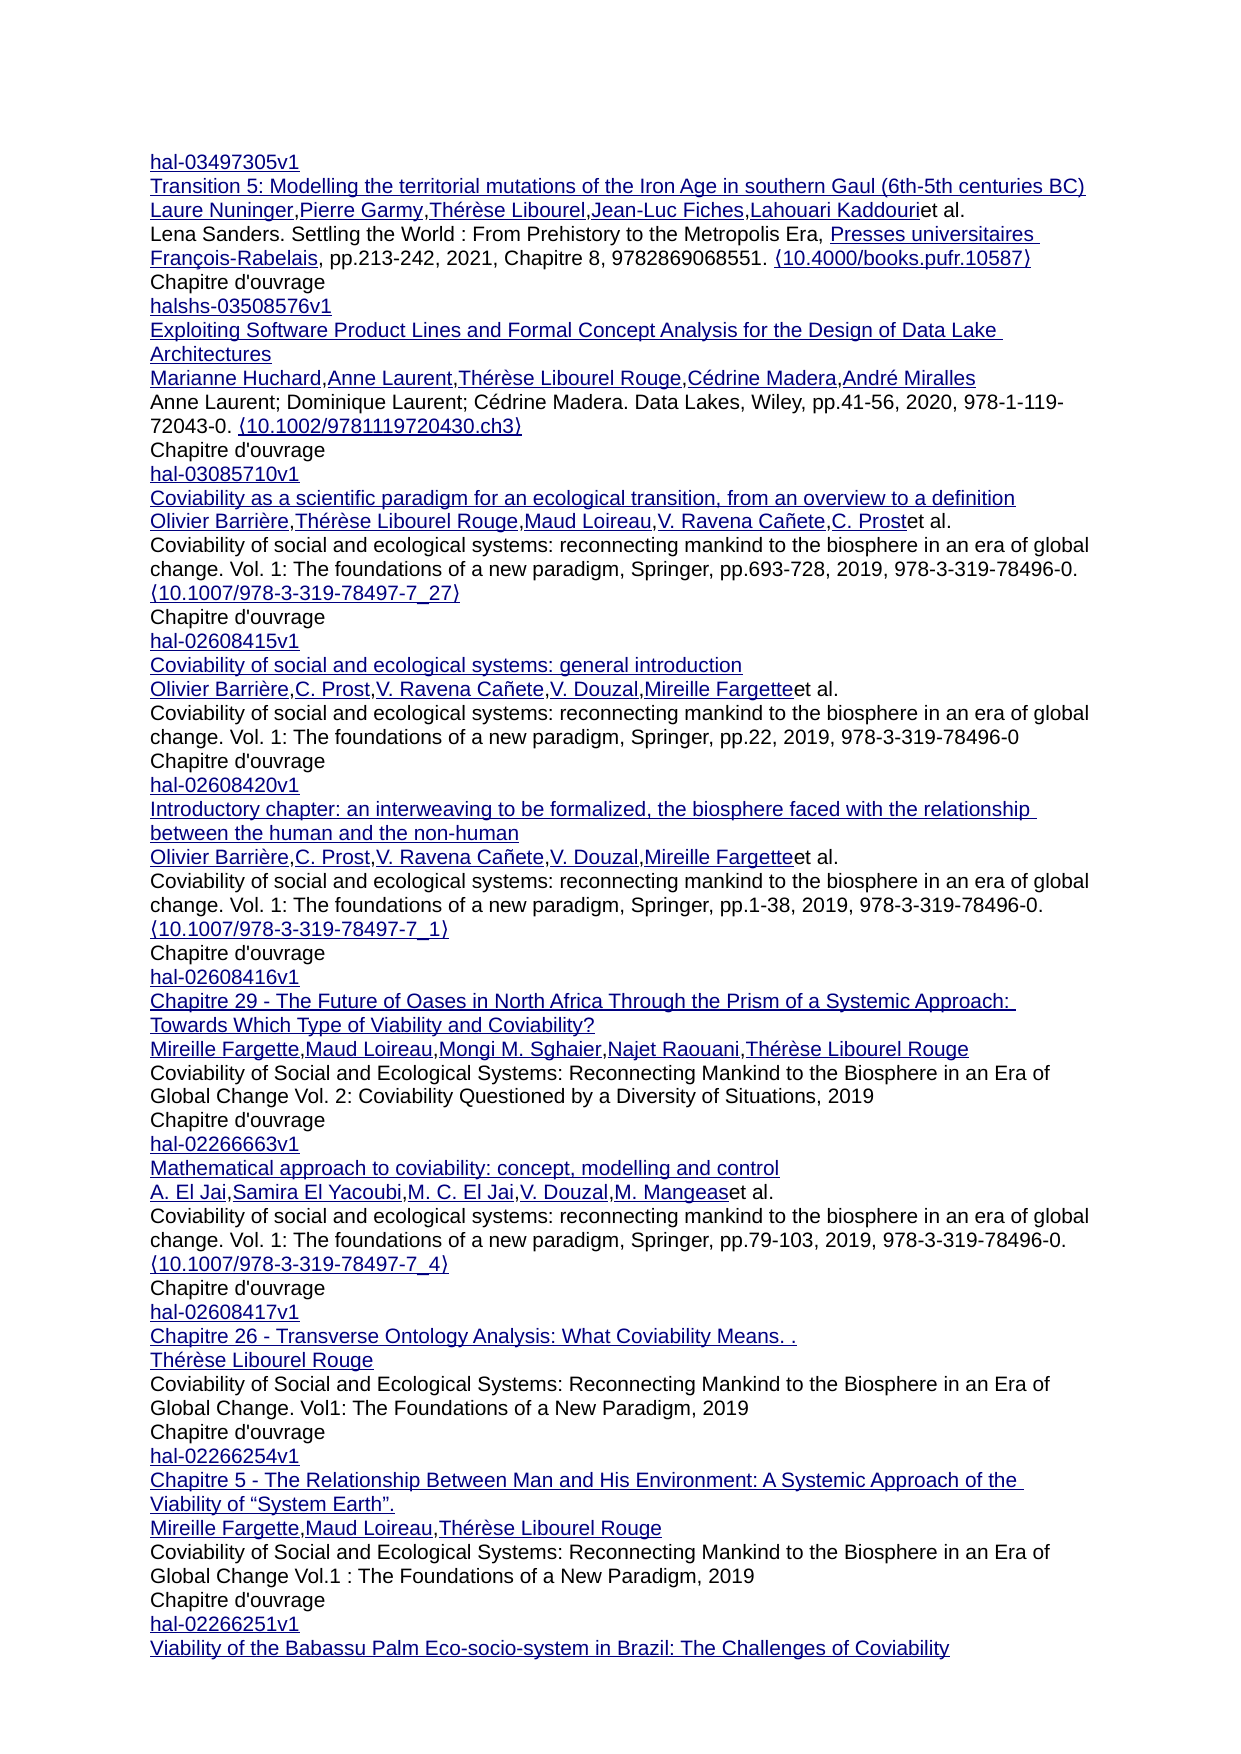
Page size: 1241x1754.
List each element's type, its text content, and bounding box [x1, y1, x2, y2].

table_cell Exploiting Software Product Lines and Formal Concept Analysis for the Design of Data Lake Architectures Marianne Huchard,Anne Laurent,Thérèse Libourel Rouge,Cédrine Madera,André Miralles Anne Laurent; Dominique Laurent; Cédrine Madera. Data Lakes, Wiley, pp.41-56, 2020, 978-1-119-72043-0. ⟨10.1002/9781119720430.ch3⟩ Chapitre d'ouvrage hal-03085710v1 [150, 318, 1090, 485]
table_cell Viability of the Babassu Palm Eco-socio-system in Brazil: The Challenges of Coviability [150, 1635, 1090, 1659]
table_cell Chapitre 26 - Transverse Ontology Analysis: What Coviability Means. . Thérèse Libourel Rouge Coviability of Social and Ecological Systems: Reconnecting Mankind to the Biosphere in an Era of Global Change. Vol1: The Foundations of a New Paradigm, 2019 Chapitre d'ouvrage hal-02266254v1 [150, 1324, 1090, 1468]
table_cell Mathematical approach to coviability: concept, modelling and control A. El Jai,Samira El Yacoubi,M. C. El Jai,V. Douzal,M. Mangeaset al. Coviability of social and ecological systems: reconnecting mankind to the biosphere in an era of global change. Vol. 1: The foundations of a new paradigm, Springer, pp.79-103, 2019, 978-3-319-78496-0. ⟨10.1007/978-3-319-78497-7_4⟩ Chapitre d'ouvrage hal-02608417v1 [150, 1156, 1090, 1324]
table_cell Coviability of social and ecological systems: general introduction Olivier Barrière,C. Prost,V. Ravena Cañete,V. Douzal,Mireille Fargetteet al. Coviability of social and ecological systems: reconnecting mankind to the biosphere in an era of global change. Vol. 1: The foundations of a new paradigm, Springer, pp.22, 2019, 978-3-319-78496-0 Chapitre d'ouvrage hal-02608420v1 [150, 653, 1090, 797]
table_cell Introductory chapter: an interweaving to be formalized, the biosphere faced with the relationship between the human and the non-human Olivier Barrière,C. Prost,V. Ravena Cañete,V. Douzal,Mireille Fargetteet al. Coviability of social and ecological systems: reconnecting mankind to the biosphere in an era of global change. Vol. 1: The foundations of a new paradigm, Springer, pp.1-38, 2019, 978-3-319-78496-0. ⟨10.1007/978-3-319-78497-7_1⟩ Chapitre d'ouvrage hal-02608416v1 [150, 797, 1090, 988]
table_cell Coviability as a scientific paradigm for an ecological transition, from an overview to a definition Olivier Barrière,Thérèse Libourel Rouge,Maud Loireau,V. Ravena Cañete,C. Prostet al. Coviability of social and ecological systems: reconnecting mankind to the biosphere in an era of global change. Vol. 1: The foundations of a new paradigm, Springer, pp.693-728, 2019, 978-3-319-78496-0. ⟨10.1007/978-3-319-78497-7_27⟩ Chapitre d'ouvrage hal-02608415v1 [150, 485, 1090, 653]
table_cell hal-03497305v1 [150, 150, 1090, 174]
table_cell Transition 5: Modelling the territorial mutations of the Iron Age in southern Gaul (6th-5th centuries BC) Laure Nuninger,Pierre Garmy,Thérèse Libourel,Jean-Luc Fiches,Lahouari Kaddouriet al. Lena Sanders. Settling the World : From Prehistory to the Metropolis Era, Presses universitaires François-Rabelais, pp.213-242, 2021, Chapitre 8, 9782869068551. ⟨10.4000/books.pufr.10587⟩ Chapitre d'ouvrage halshs-03508576v1 [150, 174, 1090, 318]
table_cell Chapitre 5 - The Relationship Between Man and His Environment: A Systemic Approach of the Viability of “System Earth”. Mireille Fargette,Maud Loireau,Thérèse Libourel Rouge Coviability of Social and Ecological Systems: Reconnecting Mankind to the Biosphere in an Era of Global Change Vol.1 : The Foundations of a New Paradigm, 2019 Chapitre d'ouvrage hal-02266251v1 [150, 1468, 1090, 1635]
table_cell Chapitre 29 - The Future of Oases in North Africa Through the Prism of a Systemic Approach: Towards Which Type of Viability and Coviability? Mireille Fargette,Maud Loireau,Mongi M. Sghaier,Najet Raouani,Thérèse Libourel Rouge Coviability of Social and Ecological Systems: Reconnecting Mankind to the Biosphere in an Era of Global Change Vol. 2: Coviability Questioned by a Diversity of Situations, 2019 Chapitre d'ouvrage hal-02266663v1 [150, 989, 1090, 1156]
